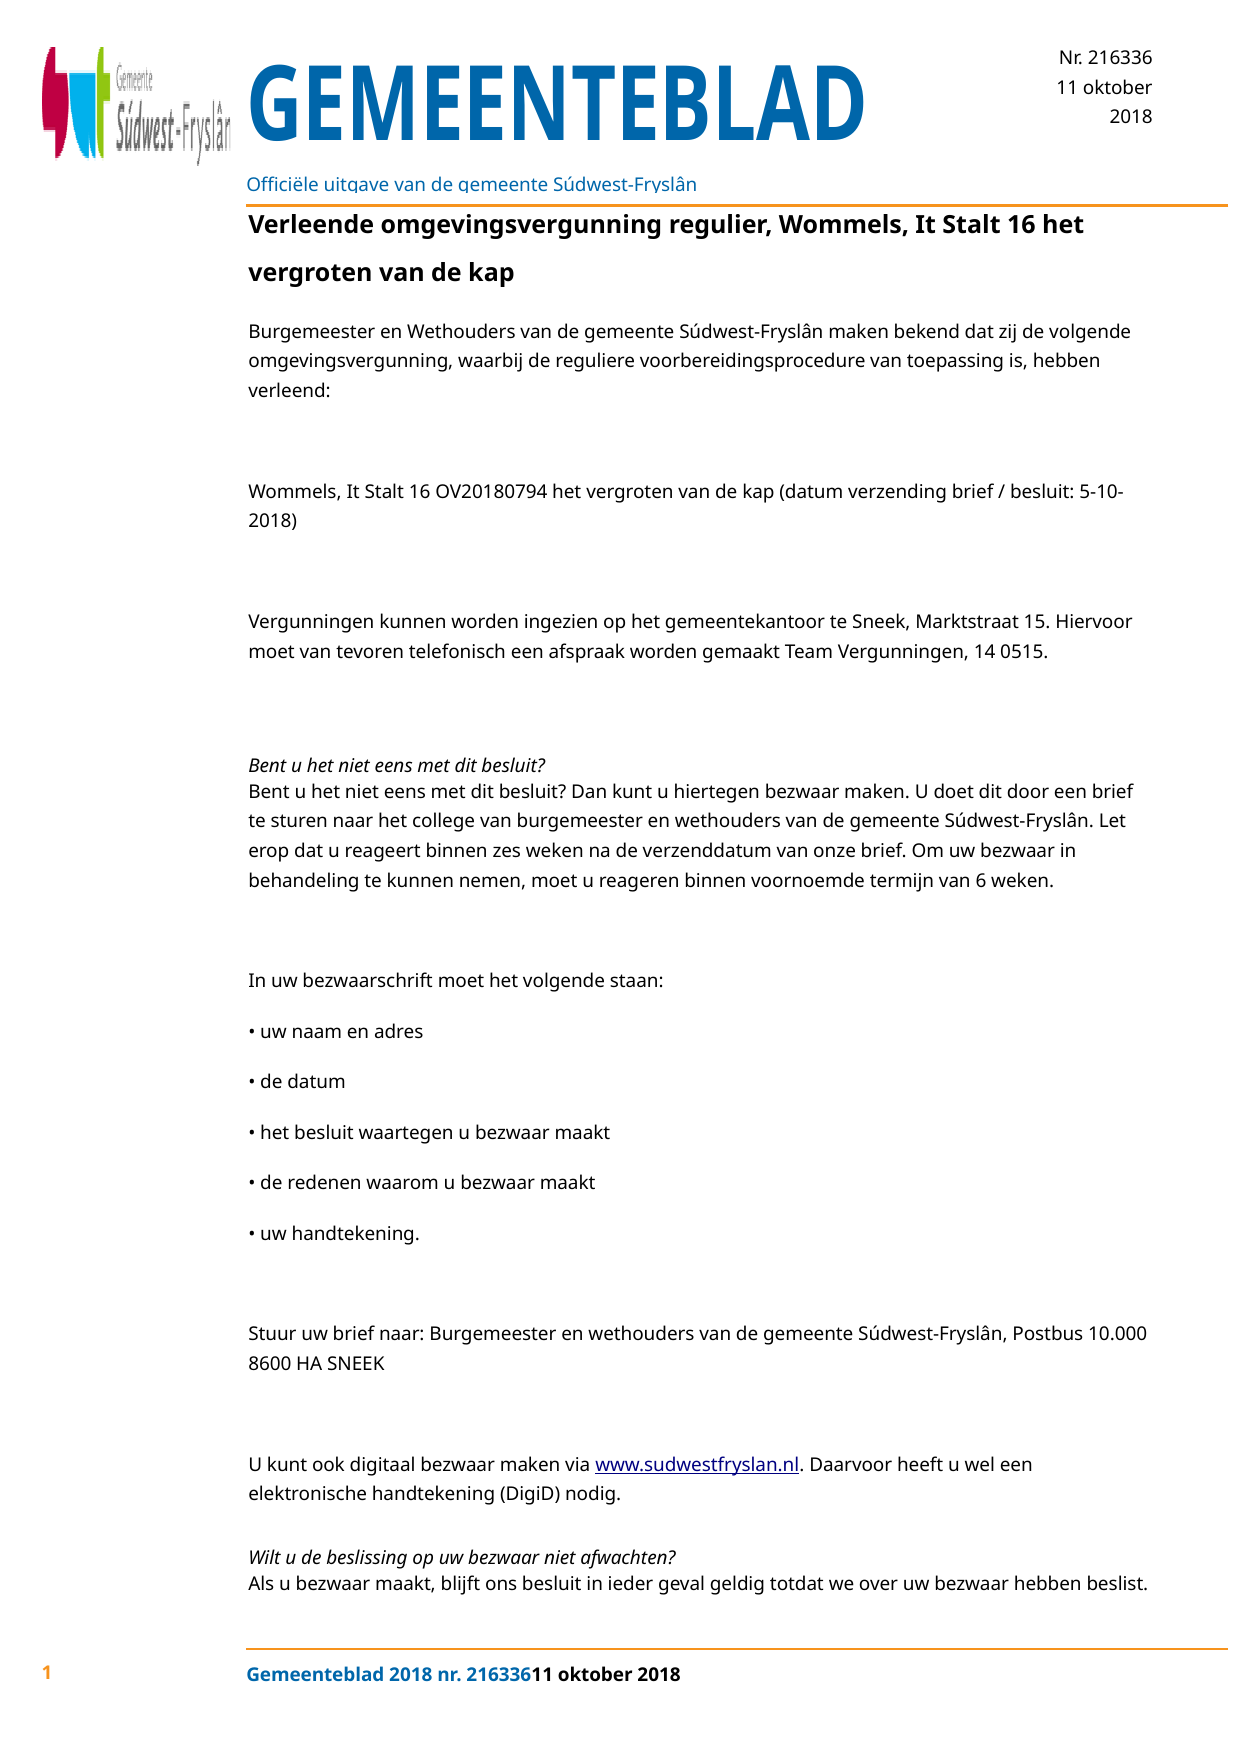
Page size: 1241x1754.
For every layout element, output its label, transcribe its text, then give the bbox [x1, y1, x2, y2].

text • de datum [248, 1068, 1152, 1094]
text Verleende omgevingsvergunning regulier, Wommels, It Stalt 16 het vergroten van de kap [248, 207, 1152, 288]
text Vergunningen kunnen worden ingezien op het gemeentekantoor te Sneek, Marktstraat 15. Hiervoor moet van tevoren telefonisch een afspraak worden gemaakt Team Vergunningen, 14 0515. [248, 608, 1152, 664]
text In uw bezwaarschrift moet het volgende staan: [248, 968, 1152, 993]
text • uw handtekening. [248, 1220, 1152, 1245]
text • uw naam en adres [248, 1018, 1152, 1044]
text U kunt ook digitaal bezwaar maken via www.sudwestfryslan.nl. Daarvoor heeft u wel een elektronische handtekening (DigiD) nodig. [248, 1451, 1152, 1506]
text Als u bezwaar maakt, blijft ons besluit in ieder geval geldig totdat we over uw bezwaar hebben beslist. [248, 1570, 1152, 1596]
text Bent u het niet eens met dit besluit? [248, 752, 1152, 778]
text Burgemeester en Wethouders van de gemeente Súdwest-Fryslân maken bekend dat zij de volgende omgevingsvergunning, waarbij de reguliere voorbereidingsprocedure van toepassing is, hebben verleend: [248, 318, 1152, 403]
text Stuur uw brief naar: Burgemeester en wethouders van de gemeente Súdwest-Fryslân, Postbus 10.000 8600 HA SNEEK [248, 1321, 1152, 1376]
text Wommels, It Stalt 16 OV20180794 het vergroten van de kap (datum verzending brief / besluit: 5-10-2018) [248, 478, 1152, 533]
picture [41, 47, 231, 172]
text Bent u het niet eens met dit besluit? Dan kunt u hiertegen bezwaar maken. U doet dit door een brief te sturen naar het college van burgemeester en wethouders van de gemeente Súdwest-Fryslân. Let erop dat u reageert binnen zes weken na de verzenddatum van onze brief. Om uw bezwaar in behandeling te kunnen nemen, moet u reageren binnen voornoemde termijn van 6 weken. [248, 778, 1152, 892]
text • de redenen waarom u bezwaar maakt [248, 1169, 1152, 1195]
text • het besluit waartegen u bezwaar maakt [248, 1119, 1152, 1144]
text Wilt u de beslissing op uw bezwaar niet afwachten? [248, 1544, 1152, 1570]
